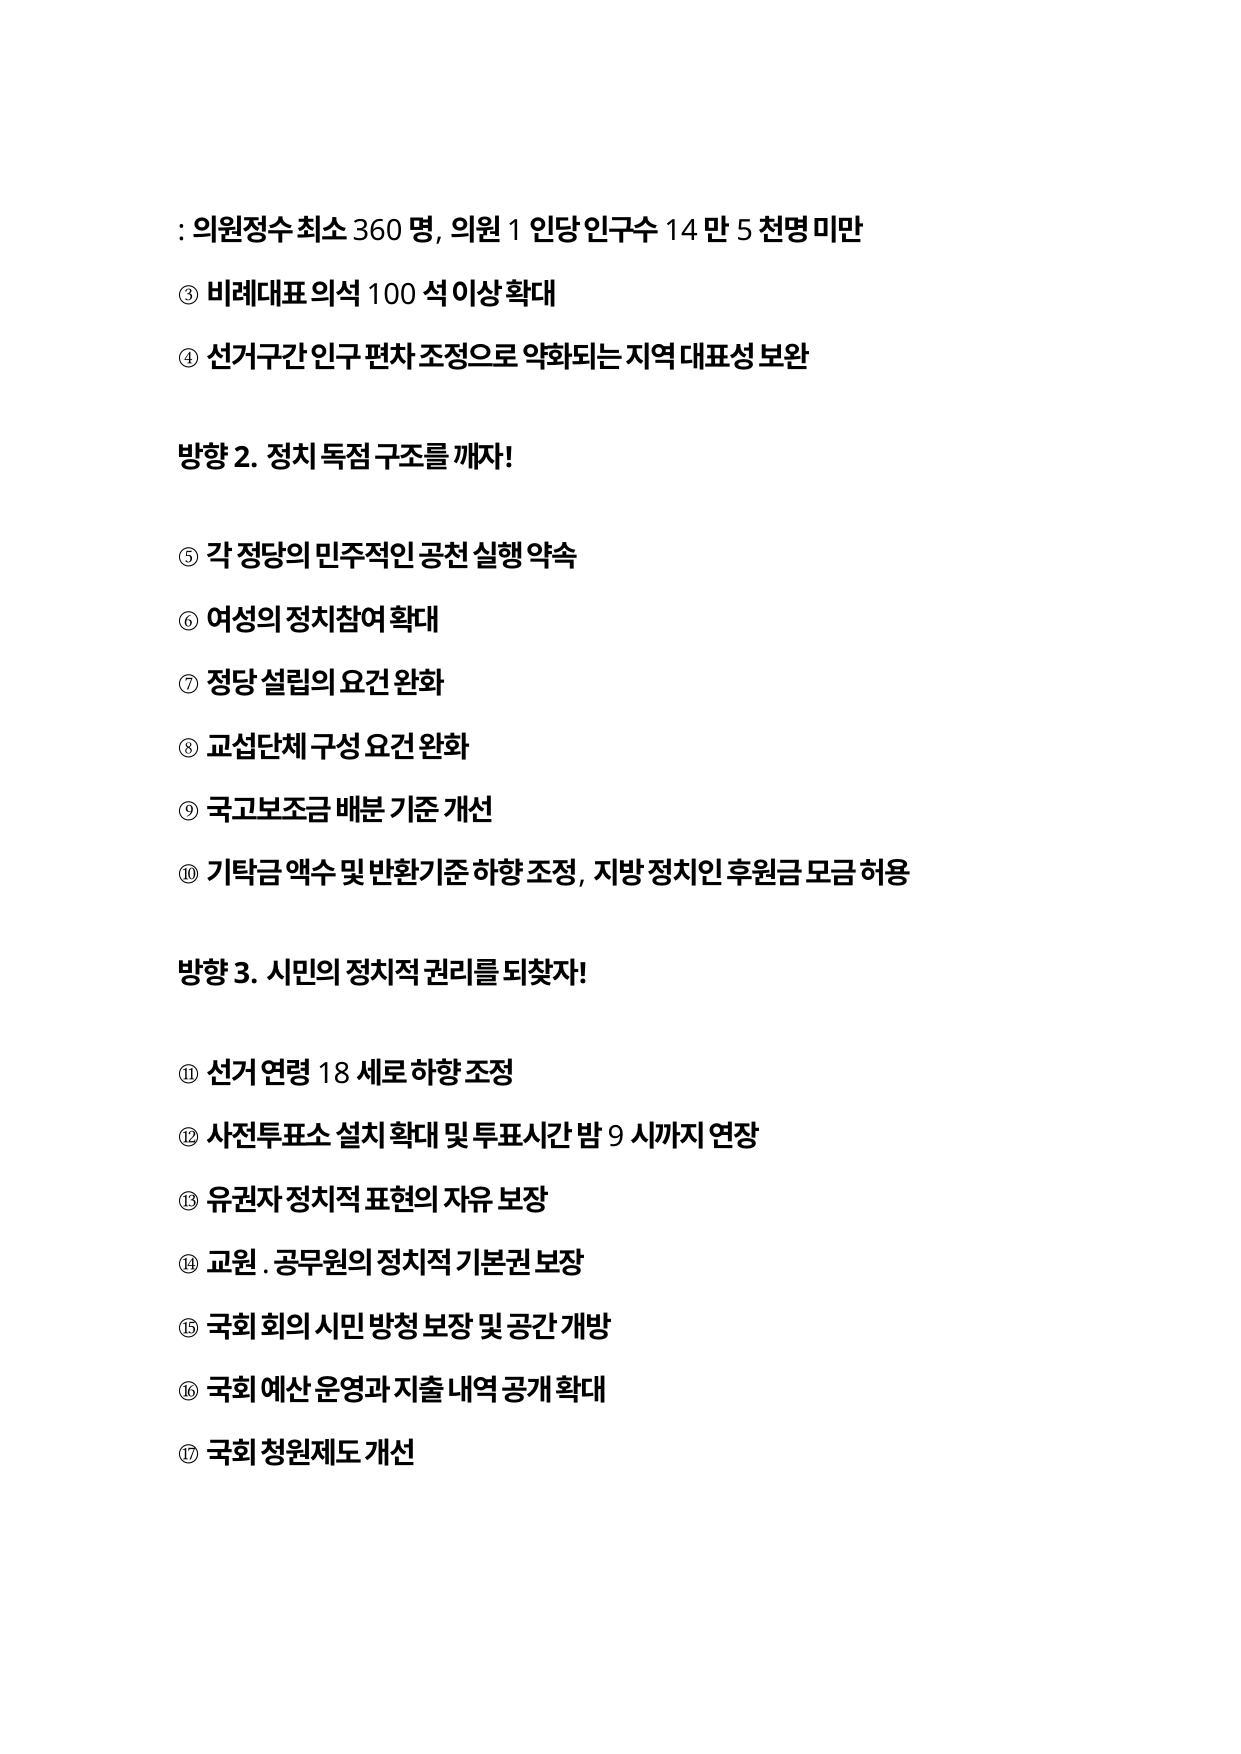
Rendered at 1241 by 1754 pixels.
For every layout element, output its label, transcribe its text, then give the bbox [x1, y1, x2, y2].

text ⑭ 교원․공무원의 정치적 기본권 보장 [177, 1240, 1063, 1282]
text ⑧ 교섭단체 구성 요건 완화 [177, 723, 1063, 765]
text ⑬ 유권자 정치적 표현의 자유 보장 [177, 1176, 1063, 1218]
text ⑤ 각 정당의 민주적인 공천 실행 약속 [177, 533, 1063, 575]
text : 의원정수 최소 360명, 의원 1인당 인구수 14만5천명 미만 [177, 207, 1063, 249]
text 방향 3. 시민의 정치적 권리를 되찾자! [177, 949, 1063, 992]
text ⑦ 정당 설립의 요건 완화 [177, 660, 1063, 702]
text ⑨ 국고보조금 배분 기준 개선 [177, 787, 1063, 829]
text ⑩ 기탁금 액수 및 반환기준 하향 조정, 지방 정치인 후원금 모금 허용 [177, 850, 1063, 892]
text ⑮ 국회 회의 시민 방청 보장 및 공간 개방 [177, 1303, 1063, 1345]
text ⑰ 국회 청원제도 개선 [177, 1430, 1063, 1472]
text ⑪ 선거 연령 18세로 하향 조정 [177, 1049, 1063, 1092]
text ⑥ 여성의 정치참여 확대 [177, 596, 1063, 638]
text 방향 2. 정치 독점 구조를 깨자! [177, 433, 1063, 476]
text ④ 선거구간 인구 편차 조정으로 약화되는 지역 대표성 보완 [177, 334, 1063, 376]
text ⑯ 국회 예산 운영과 지출 내역 공개 확대 [177, 1367, 1063, 1409]
text ⑫ 사전투표소 설치 확대 및 투표시간 밤 9시까지 연장 [177, 1113, 1063, 1155]
text ③ 비례대표 의석 100석 이상 확대 [177, 270, 1063, 313]
